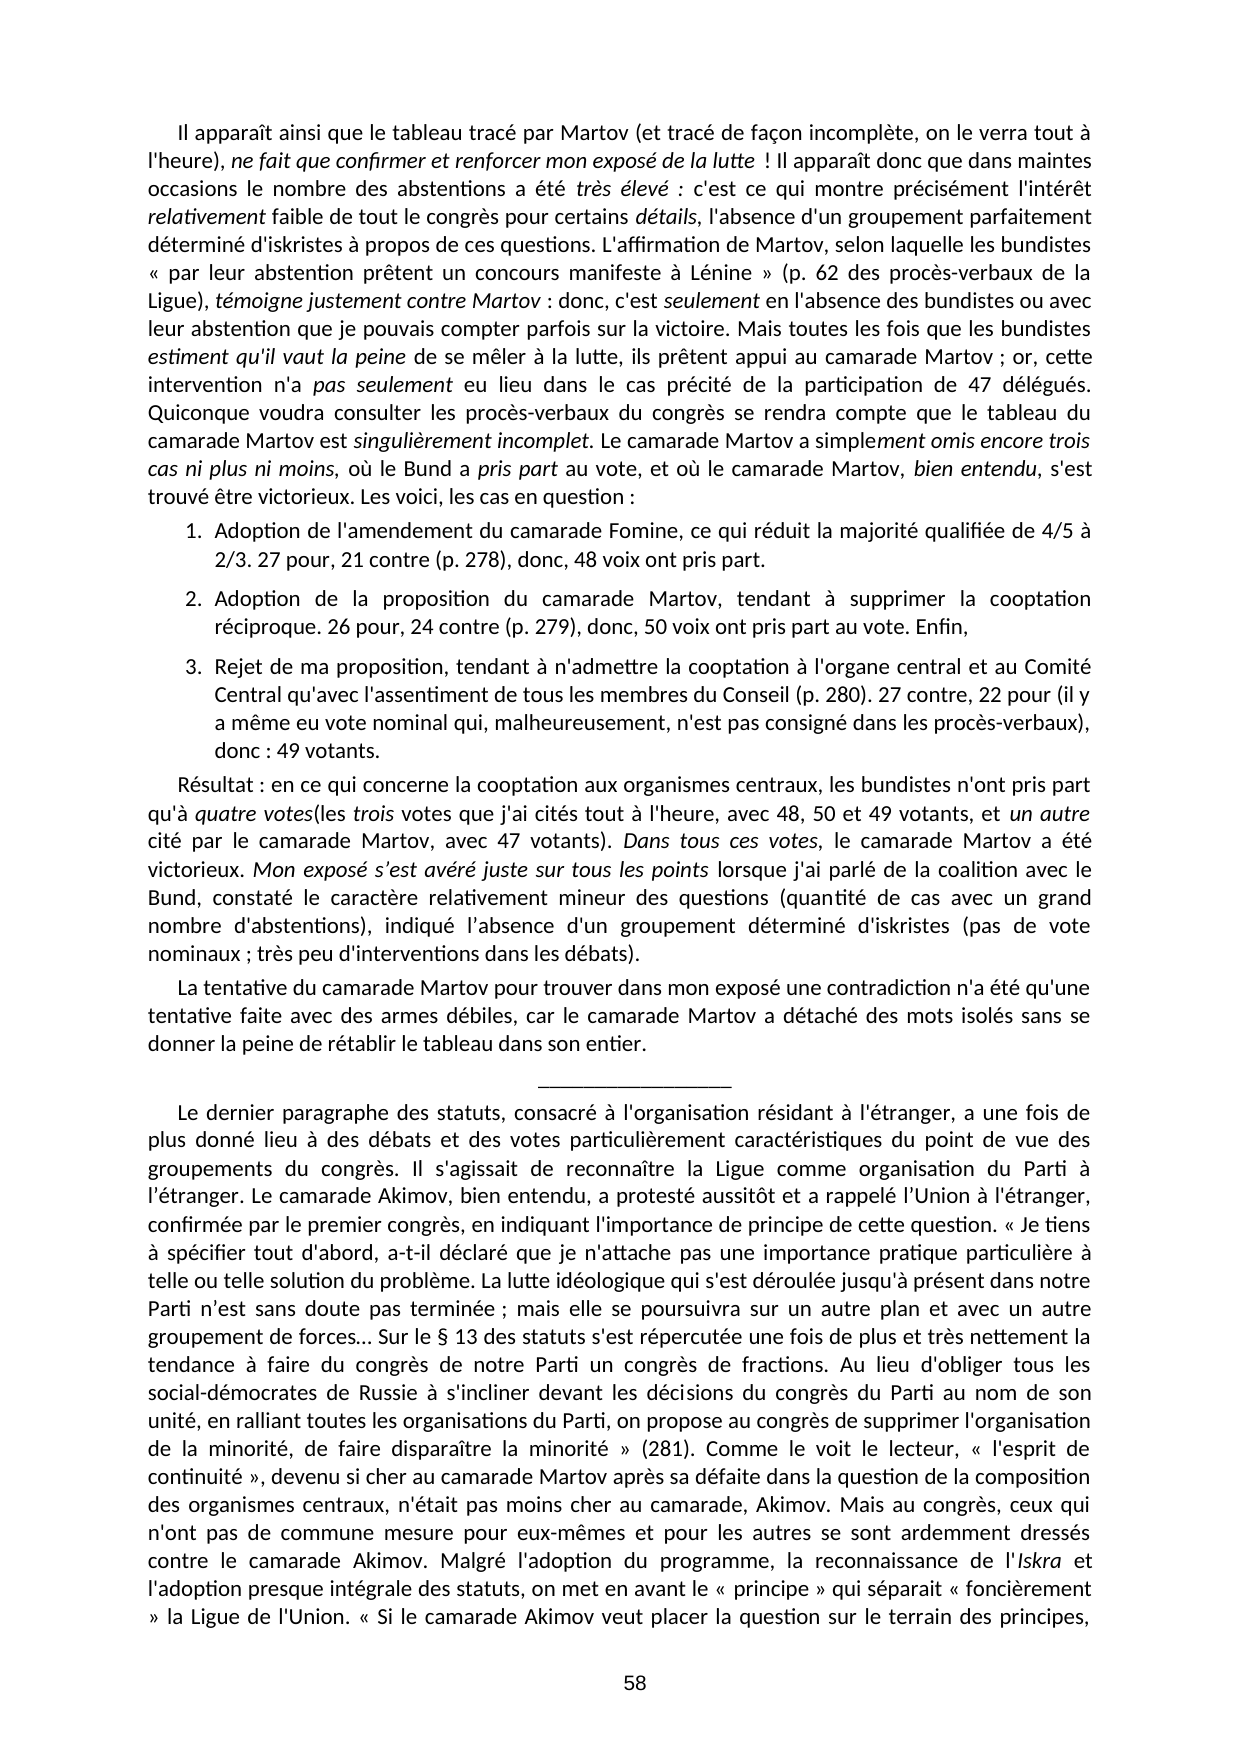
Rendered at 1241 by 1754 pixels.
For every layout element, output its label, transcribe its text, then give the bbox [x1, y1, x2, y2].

list Adoption de l'amendement du camarade Fomine, ce qui réduit la majorité qualifiée de 4/5 à 2/3. 27 pour, 21 contre (p. 278), donc, 48 voix ont pris part. [185, 517, 1093, 573]
text La tentative du camarade Martov pour trouver dans mon exposé une contradiction n'a été qu'une tentative faite avec des armes débiles, car le camarade Martov a détaché des mots isolés sans se donner la peine de rétablir le tableau dans son entier. [148, 973, 1093, 1057]
text _________________ [148, 1063, 1093, 1091]
list Rejet de ma proposition, tendant à n'admettre la cooptation à l'organe central et au Comité Central qu'avec l'assentiment de tous les membres du Conseil (p. 280). 27 contre, 22 pour (il y a même eu vote nominal qui, malheureusement, n'est pas consigné dans les procès-verbaux), donc : 49 votants. [185, 652, 1093, 764]
text Le dernier paragraphe des statuts, consacré à l'organisation résidant à l'étranger, a une fois de plus donné lieu à des débats et des votes particulièrement caractéristiques du point de vue des groupements du congrès. Il s'agissait de reconnaître la Ligue comme organisation du Parti à l’étranger. Le camarade Akimov, bien entendu, a protesté aussitôt et a rappelé l’Union à l'étranger, confirmée par le premier congrès, en indiquant l'importance de principe de cette question. « Je tiens à spécifier tout d'abord, a‑t‑il déclaré que je n'attache pas une importance pratique particulière à telle ou telle solution du problème. La lutte idéologique qui s'est déroulée jusqu'à présent dans notre Parti n’est sans doute pas terminée ; mais elle se poursui­vra sur un autre plan et avec un autre groupement de for­ces… Sur le § 13 des statuts s'est répercutée une fois de plus et très nettement la tendance à faire du congrès de notre Parti un congrès de fractions. Au lieu d'obliger tous les social‑démocrates de Russie à s'incliner devant les déci­sions du congrès du Parti au nom de son unité, en ralliant toutes les organisations du Parti, on propose au congrès de supprimer l'organisation de la minorité, de faire disparaître la minorité » (281). Comme le voit le lecteur, « l'esprit de continuité », devenu si cher au camarade Martov après sa défaite dans la question de la composition des organismes centraux, n'était pas moins cher au camarade, Akimov. Mais au congrès, ceux qui n'ont pas de commune mesure pour eux-mêmes et pour les autres se sont ardemment dressés contre le camarade Akimov. Malgré l'adoption du programme, la reconnaissance de l'Iskra et l'adoption presque intégrale des statuts, on met en avant le « principe » qui séparait « foncièrement » la Ligue de l'Union. « Si le camarade Akimov veut placer la question sur le terrain des principes, [148, 1098, 1093, 1630]
list Adoption de la proposition du camarade Martov, tendant à supprimer la cooptation réciproque. 26 pour, 24 contre (p. 279), donc, 50 voix ont pris part au vote. Enfin, [185, 584, 1093, 641]
text Il apparaît ainsi que le tableau tracé par Martov (et tracé de façon incomplète, on le verra tout à l'heure), ne fait que confirmer et renforcer mon exposé de la lutte ! Il apparaît donc que dans maintes occasions le nombre des abstentions a été très élevé : c'est ce qui montre précisément l'intérêt relativement faible de tout le congrès pour certains détails, l'absence d'un groupement parfaitement déterminé d'iskristes à propos de ces questions. L'affirmation de Martov, selon laquelle les bundistes « par leur abstention prêtent un concours manifeste à Lénine » (p. 62 des procès-verbaux de la Ligue), témoigne justement contre Martov : donc, c'est seulement en l'absence des bundistes ou avec leur abstention que je pouvais compter parfois sur la victoire. Mais toutes les fois que les bundistes estiment qu'il vaut la peine de se mêler à la lutte, ils prêtent appui au camarade Martov ; or, cette intervention n'a pas seulement eu lieu dans le cas précité de la participation de 47 délégués. Quiconque voudra consulter les procès-verbaux du congrès se rendra compte que le tableau du camarade Martov est singulièrement incomplet. Le camarade Martov a simplement omis encore trois cas ni plus ni moins, où le Bund a pris part au vote, et où le camarade Martov, bien entendu, s'est trouvé être victorieux. Les voici, les cas en question : [148, 118, 1093, 510]
text Résultat : en ce qui concerne la cooptation aux organismes centraux, les bundistes n'ont pris part qu'à quatre votes(les trois votes que j'ai cités tout à l'heure, avec 48, 50 et 49 votants, et un autre cité par le camarade Martov, avec 47 votants). Dans tous ces votes, le camarade Martov a été victorieux. Mon exposé s’est avéré juste sur tous les points lorsque j'ai parlé de la coalition avec le Bund, cons­taté le caractère relativement mineur des questions (quan­tité de cas avec un grand nombre d'abstentions), indiqué l’absence d'un groupement déterminé d'iskristes (pas de vote nominaux ; très peu d'interventions dans les débats). [148, 771, 1093, 967]
